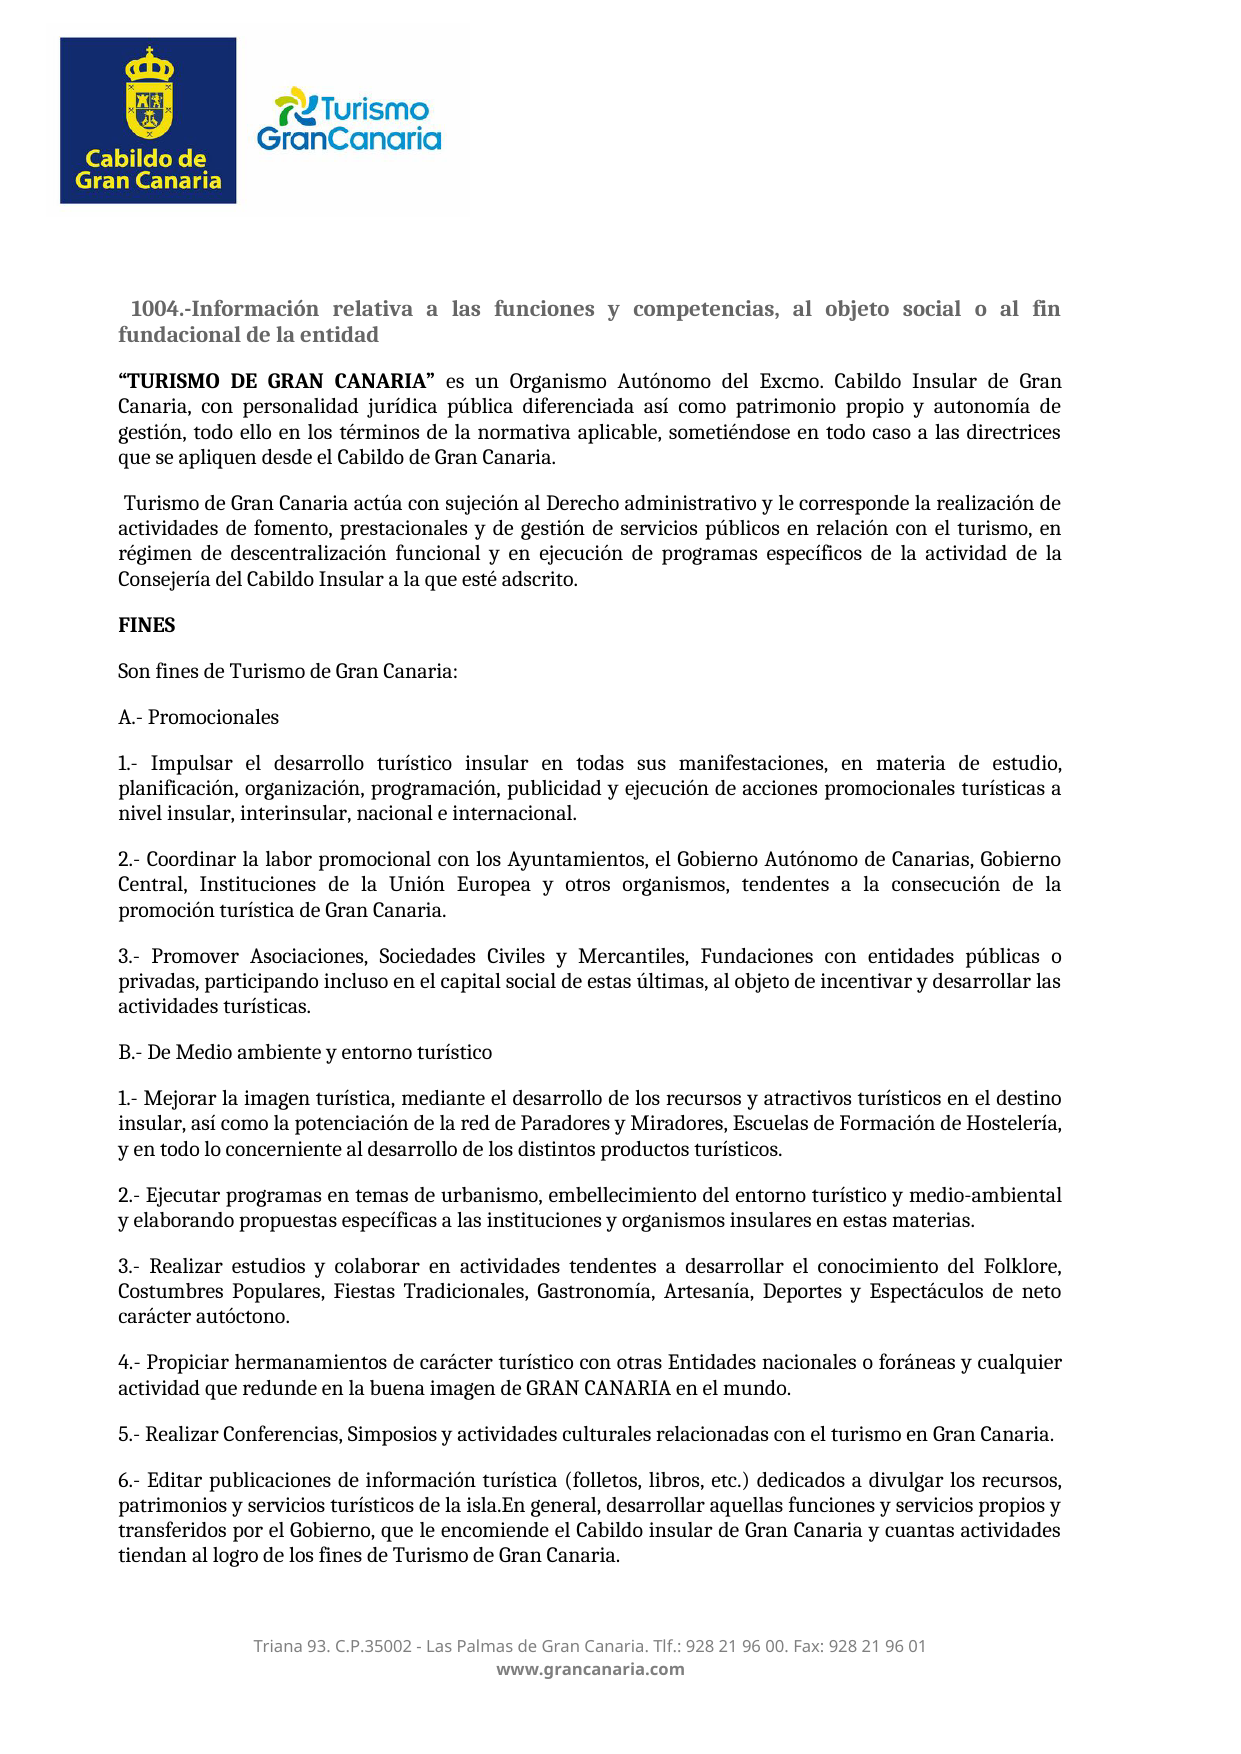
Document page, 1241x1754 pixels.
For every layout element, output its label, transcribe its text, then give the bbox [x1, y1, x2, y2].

text 2.- Coordinar la labor promocional con los Ayuntamientos, el Gobierno Autónomo de Canarias, Gobierno Central, Instituciones de la Unión Europea y otros organismos, tendentes a la consecución de la promoción turística de Gran Canaria. [118, 847, 1063, 922]
text Son fines de Turismo de Gran Canaria: [118, 658, 1063, 683]
text 2.- Ejecutar programas en temas de urbanismo, embellecimiento del entorno turístico y medio-ambiental y elaborando propuestas específicas a las instituciones y organismos insulares en estas materias. [118, 1182, 1063, 1233]
text 3.- Promover Asociaciones, Sociedades Civiles y Mercantiles, Fundaciones con entidades públicas o privadas, participando incluso en el capital social de estas últimas, al objeto de incentivar y desarrollar las actividades turísticas. [118, 943, 1063, 1019]
text “TURISMO DE GRAN CANARIA” es un Organismo Autónomo del Excmo. Cabildo Insular de Gran Canaria, con personalidad jurídica pública diferenciada así como patrimonio propio y autonomía de gestión, todo ello en los términos de la normativa aplicable, sometiéndose en todo caso a las directrices que se apliquen desde el Cabildo de Gran Canaria. [118, 369, 1063, 470]
text Turismo de Gran Canaria actúa con sujeción al Derecho administrativo y le corresponde la realización de actividades de fomento, prestacionales y de gestión de servicios públicos en relación con el turismo, en régimen de descentralización funcional y en ejecución de programas específicos de la actividad de la Consejería del Cabildo Insular a la que esté adscrito. [118, 491, 1063, 591]
text 1.- Mejorar la imagen turística, mediante el desarrollo de los recursos y atractivos turísticos en el destino insular, así como la potenciación de la red de Paradores y Miradores, Escuelas de Formación de Hostelería, y en todo lo concerniente al desarrollo de los distintos productos turísticos. [118, 1086, 1063, 1161]
text 1.- Impulsar el desarrollo turístico insular en todas sus manifestaciones, en materia de estudio, planificación, organización, programación, publicidad y ejecución de acciones promocionales turísticas a nivel insular, interinsular, nacional e internacional. [118, 750, 1063, 826]
text 1004.-Información relativa a las funciones y competencias, al objeto social o al fin fundacional de la entidad [118, 295, 1063, 348]
text B.- De Medio ambiente y entorno turístico [118, 1040, 1063, 1065]
text 5.- Realizar Conferencias, Simposios y actividades culturales relacionadas con el turismo en Gran Canaria. [118, 1421, 1063, 1446]
picture [46, 23, 470, 217]
text 4.- Propiciar hermanamientos de carácter turístico con otras Entidades nacionales o foráneas y cualquier actividad que redunde en la buena imagen de GRAN CANARIA en el mundo. [118, 1350, 1063, 1400]
text 6.- Editar publicaciones de información turística (folletos, libros, etc.) dedicados a divulgar los recursos, patrimonios y servicios turísticos de la isla.En general, desarrollar aquellas funciones y servicios propios y transferidos por el Gobierno, que le encomiende el Cabildo insular de Gran Canaria y cuantas actividades tiendan al logro de los fines de Turismo de Gran Canaria. [118, 1467, 1063, 1568]
text 3.- Realizar estudios y colaborar en actividades tendentes a desarrollar el conocimiento del Folklore, Costumbres Populares, Fiestas Tradicionales, Gastronomía, Artesanía, Deportes y Espectáculos de neto carácter autóctono. [118, 1253, 1063, 1329]
text A.- Promocionales [118, 704, 1063, 729]
text FINES [118, 612, 1063, 637]
